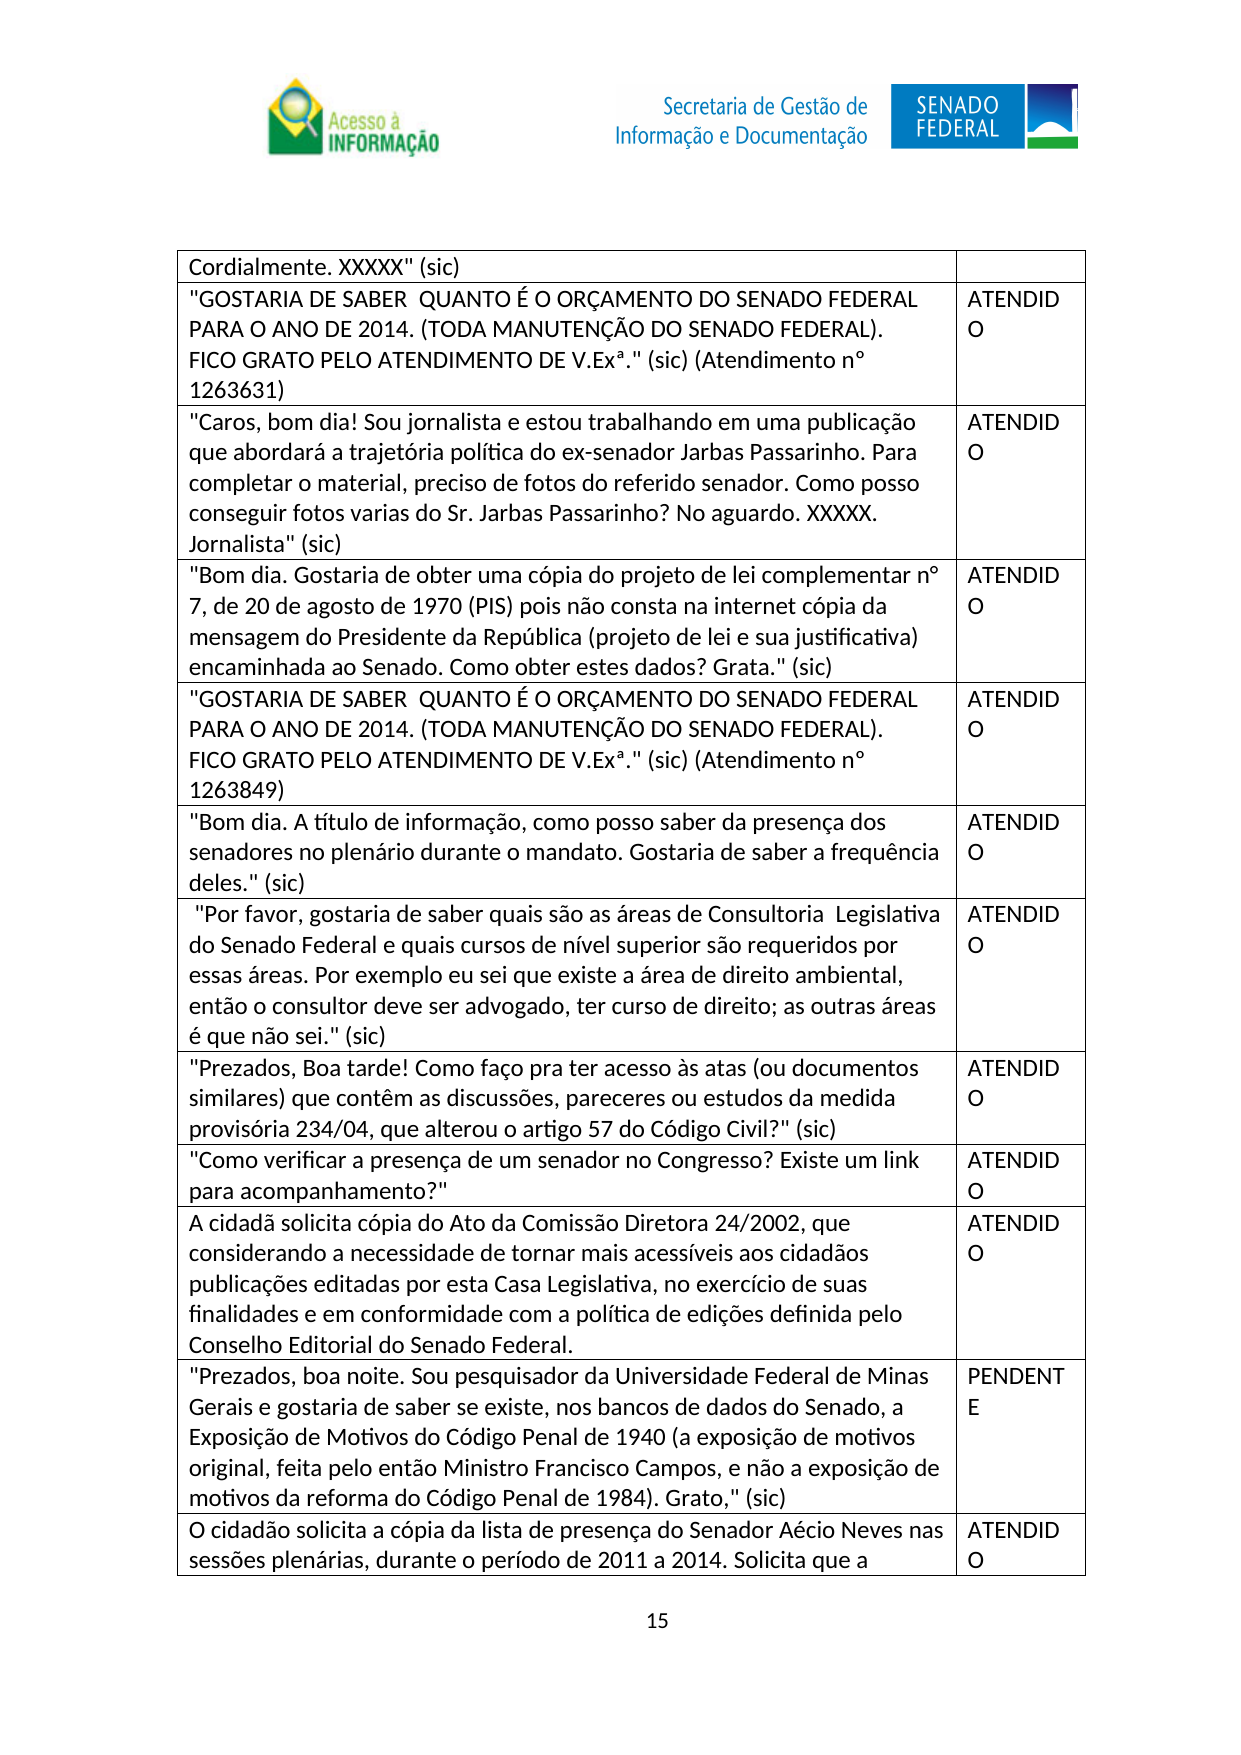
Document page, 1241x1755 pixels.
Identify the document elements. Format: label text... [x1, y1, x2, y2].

table_cell "Bom dia. Gostaria de obter uma cópia do projeto de lei complementar n° 7, de 20 de agosto de 1970 (PIS) pois não consta na internet cópia da mensagem do Presidente da República (projeto de lei e sua justificativa) encaminhada ao Senado. Como obter estes dados? Grata." (sic) [178, 560, 956, 682]
table_cell ATENDIDO [957, 683, 1085, 805]
table_cell "GOSTARIA DE SABER QUANTO É O ORÇAMENTO DO SENADO FEDERAL PARA O ANO DE 2014. (TODA MANUTENÇÃO DO SENADO FEDERAL). FICO GRATO PELO ATENDIMENTO DE V.Exª." (sic) (Atendimento nº 1263631) [178, 283, 956, 405]
table_cell ATENDIDO [957, 1514, 1085, 1575]
table_cell ATENDIDO [957, 560, 1085, 682]
table_cell ATENDIDO [957, 806, 1085, 897]
table_cell "GOSTARIA DE SABER QUANTO É O ORÇAMENTO DO SENADO FEDERAL PARA O ANO DE 2014. (TODA MANUTENÇÃO DO SENADO FEDERAL). FICO GRATO PELO ATENDIMENTO DE V.Exª." (sic) (Atendimento nº 1263849) [178, 683, 956, 805]
table_cell [957, 251, 1085, 282]
table_cell "Prezados, Boa tarde! Como faço pra ter acesso às atas (ou documentos similares) que contêm as discussões, pareceres ou estudos da medida provisória 234/04, que alterou o artigo 57 do Código Civil?" (sic) [178, 1052, 956, 1144]
table_cell ATENDIDO [957, 1145, 1085, 1206]
table_cell "Bom dia. A título de informação, como posso saber da presença dos senadores no plenário durante o mandato. Gostaria de saber a frequência deles." (sic) [178, 806, 956, 897]
table_cell ATENDIDO [957, 1207, 1085, 1359]
table_cell ATENDIDO [957, 899, 1085, 1051]
table_cell ATENDIDO [957, 1052, 1085, 1144]
table_cell "Prezados, boa noite. Sou pesquisador da Universidade Federal de Minas Gerais e gostaria de saber se existe, nos bancos de dados do Senado, a Exposição de Motivos do Código Penal de 1940 (a exposição de motivos original, feita pelo então Ministro Francisco Campos, e não a exposição de motivos da reforma do Código Penal de 1984). Grato," (sic) [178, 1360, 956, 1513]
table_cell ATENDIDO [957, 283, 1085, 405]
table_cell "Caros, bom dia! Sou jornalista e estou trabalhando em uma publicação que abordará a trajetória política do ex-senador Jarbas Passarinho. Para completar o material, preciso de fotos do referido senador. Como posso conseguir fotos varias do Sr. Jarbas Passarinho? No aguardo. XXXXX. Jornalista" (sic) [178, 406, 956, 558]
table_cell ATENDIDO [957, 406, 1085, 558]
table_cell PENDENTE [957, 1360, 1085, 1513]
table_cell "Por favor, gostaria de saber quais são as áreas de Consultoria Legislativa do Senado Federal e quais cursos de nível superior são requeridos por essas áreas. Por exemplo eu sei que existe a área de direito ambiental, então o consultor deve ser advogado, ter curso de direito; as outras áreas é que não sei." (sic) [178, 899, 956, 1051]
table_cell A cidadã solicita cópia do Ato da Comissão Diretora 24/2002, que considerando a necessidade de tornar mais acessíveis aos cidadãos publicações editadas por esta Casa Legislativa, no exercício de suas finalidades e em conformidade com a política de edições definida pelo Conselho Editorial do Senado Federal. [178, 1207, 956, 1359]
table_cell "Como verificar a presença de um senador no Congresso? Existe um link para acompanhamento?" [178, 1145, 956, 1206]
table_cell O cidadão solicita a cópia da lista de presença do Senador Aécio Neves nas sessões plenárias, durante o período de 2011 a 2014. Solicita que a [178, 1514, 956, 1575]
table_cell Cordialmente. XXXXX" (sic) [178, 251, 956, 282]
